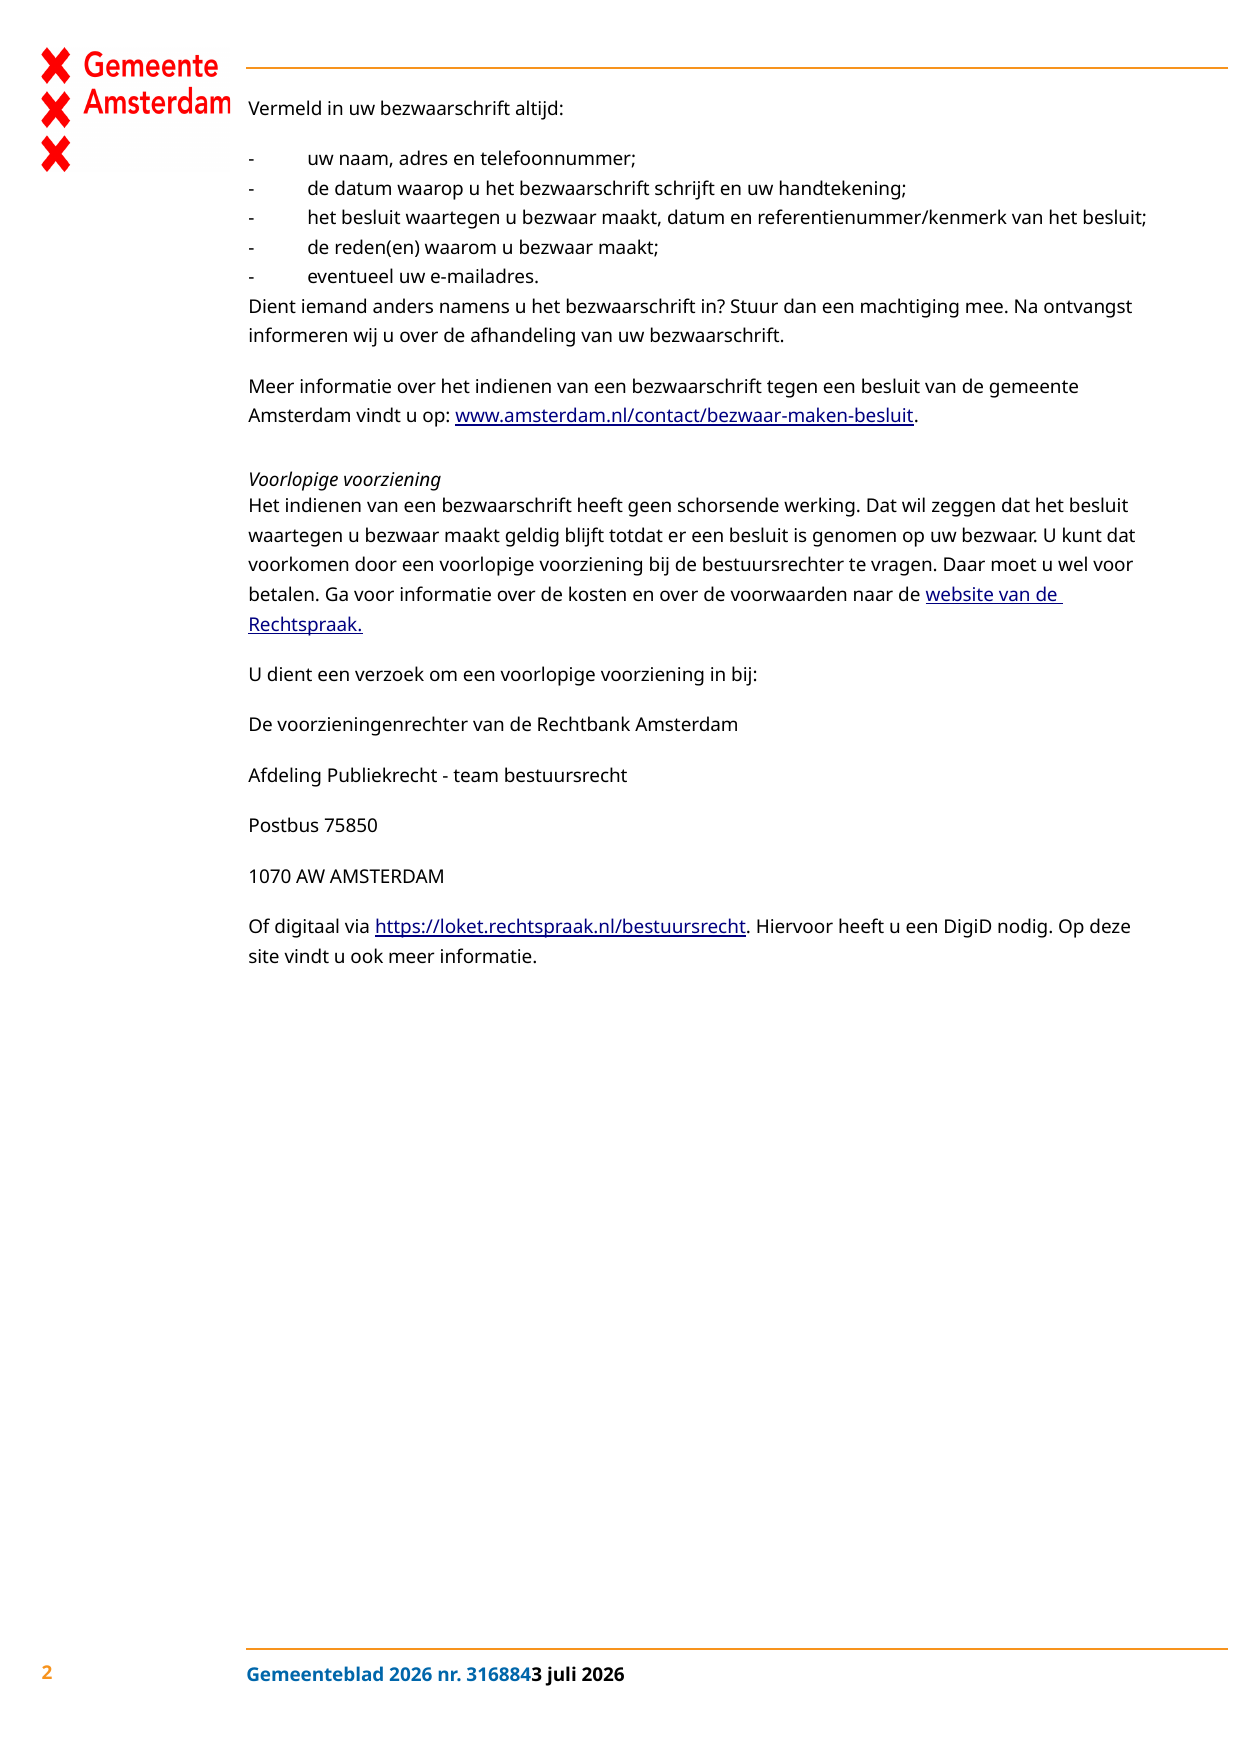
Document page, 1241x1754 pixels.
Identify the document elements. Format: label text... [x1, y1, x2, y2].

list de reden(en) waarom u bezwaar maakt; [248, 234, 1152, 260]
text Afdeling Publiekrecht - team bestuursrecht [248, 762, 1152, 788]
text Vermeld in uw bezwaarschrift altijd: [248, 95, 1152, 121]
text U dient een verzoek om een voorlopige voorziening in bij: [248, 661, 1152, 687]
picture [41, 47, 231, 172]
list het besluit waartegen u bezwaar maakt, datum en referentienummer/kenmerk van het besluit; [248, 204, 1152, 230]
text Voorlopige voorziening [248, 467, 1152, 492]
text Het indienen van een bezwaarschrift heeft geen schorsende werking. Dat wil zeggen dat het besluit waartegen u bezwaar maakt geldig blijft totdat er een besluit is genomen op uw bezwaar. U kunt dat voorkomen door een voorlopige voorziening bij de bestuursrechter te vragen. Daar moet u wel voor betalen. Ga voor informatie over de kosten en over de voorwaarden naar de website van de Rechtspraak. [248, 492, 1152, 636]
text Dient iemand anders namens u het bezwaarschrift in? Stuur dan een machtiging mee. Na ontvangst informeren wij u over de afhandeling van uw bezwaarschrift. [248, 293, 1152, 348]
text Of digitaal via https://loket.rechtspraak.nl/bestuursrecht. Hiervoor heeft u een DigiD nodig. Op deze site vindt u ook meer informatie. [248, 913, 1152, 968]
list de datum waarop u het bezwaarschrift schrijft en uw handtekening; [248, 175, 1152, 201]
text De voorzieningenrechter van de Rechtbank Amsterdam [248, 712, 1152, 737]
text Postbus 75850 [248, 812, 1152, 838]
text Meer informatie over het indienen van een bezwaarschrift tegen een besluit van de gemeente Amsterdam vindt u op: www.amsterdam.nl/contact/bezwaar-maken-besluit. [248, 373, 1152, 428]
list uw naam, adres en telefoonnummer; [248, 145, 1152, 171]
text 1070 AW AMSTERDAM [248, 863, 1152, 888]
list eventueel uw e-mailadres. [248, 263, 1152, 289]
